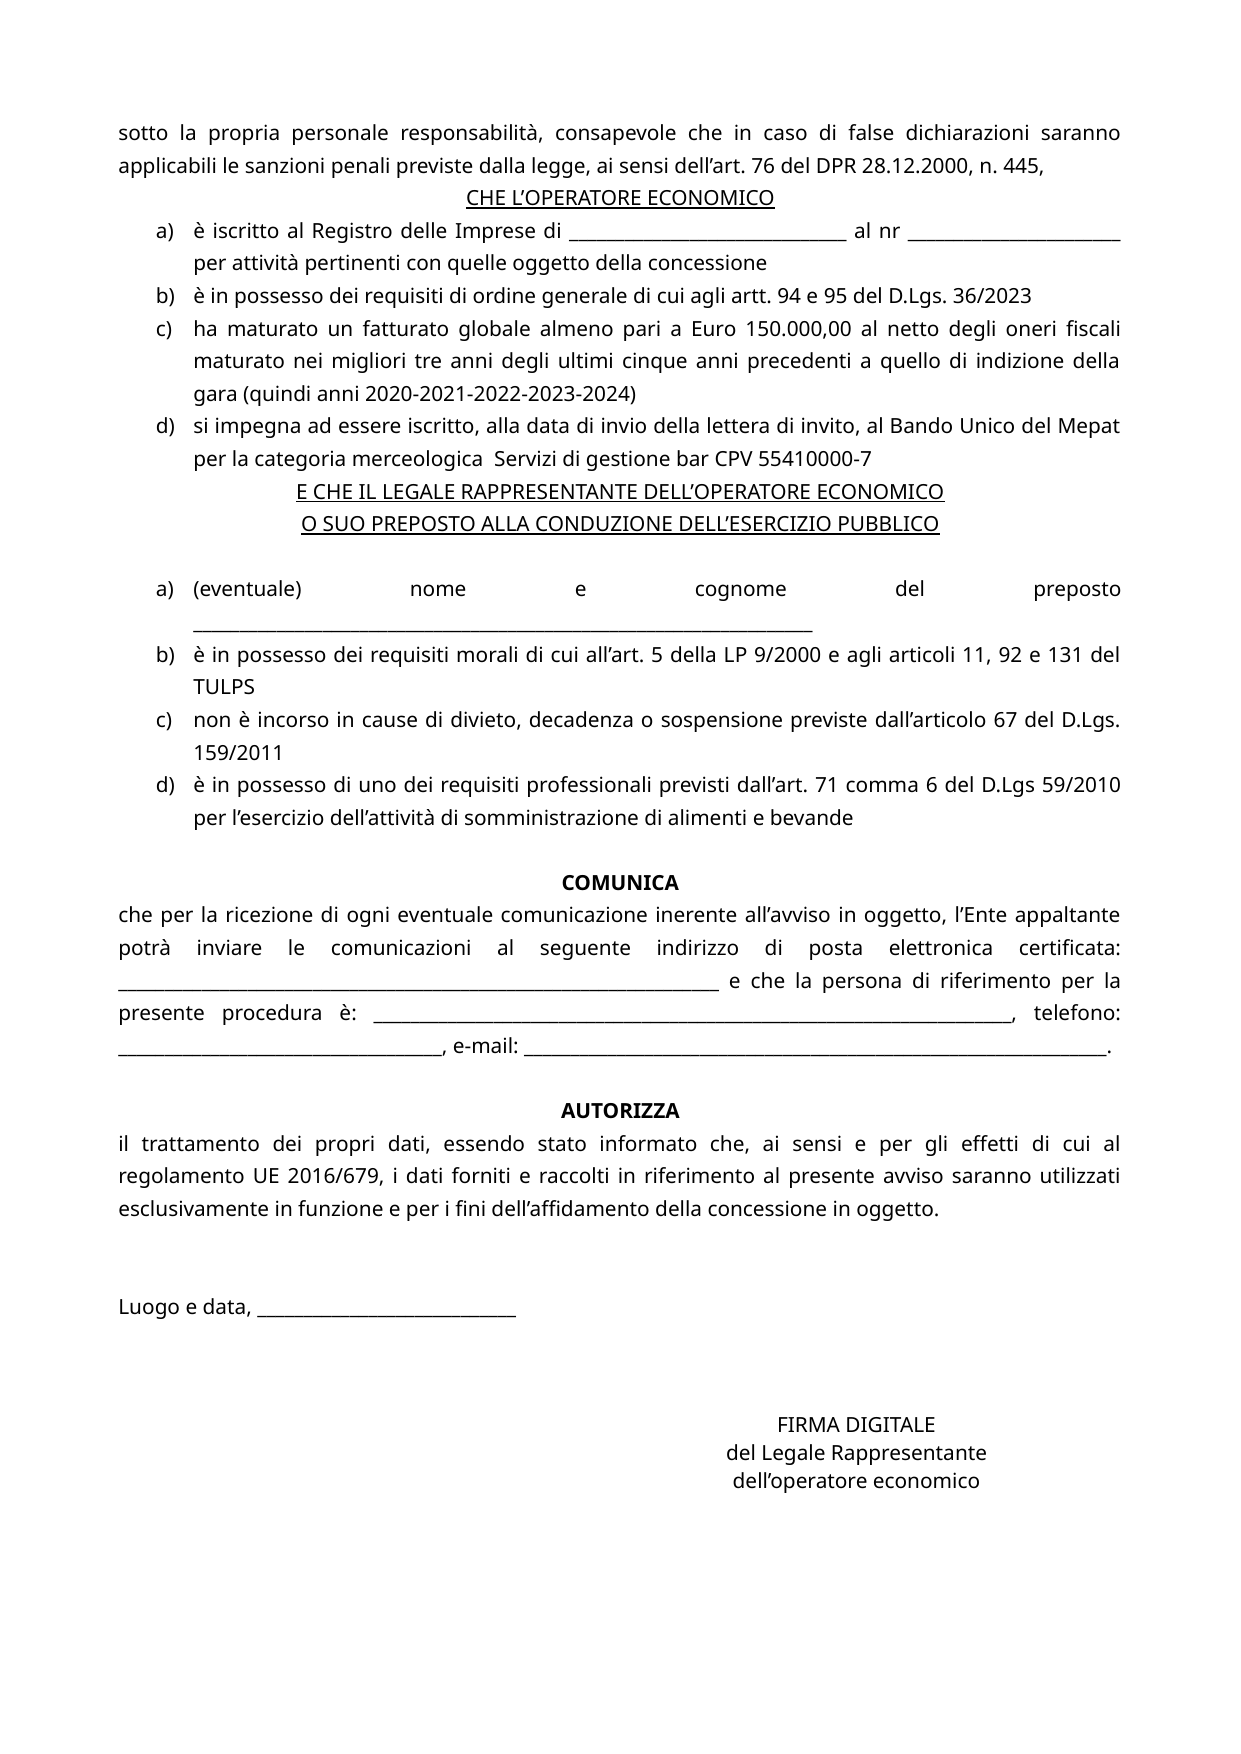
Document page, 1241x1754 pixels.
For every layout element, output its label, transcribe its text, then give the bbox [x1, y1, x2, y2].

list ha maturato un fatturato globale almeno pari a Euro 150.000,00 al netto degli oneri fiscali maturato nei migliori tre anni degli ultimi cinque anni precedenti a quello di indizione della gara (quindi anni 2020-2021-2022-2023-2024) [156, 314, 1122, 407]
list (eventuale) nome e cognome del preposto ___________________________________________________________________ [156, 574, 1122, 636]
list è iscritto al Registro delle Imprese di ______________________________ al nr _______________________ per attività pertinenti con quelle oggetto della concessione [156, 216, 1122, 277]
text AUTORIZZA [118, 1096, 1122, 1125]
text che per la ricezione di ogni eventuale comunicazione inerente all’avviso in oggetto, l’Ente appaltante potrà inviare le comunicazioni al seguente indirizzo di posta elettronica certificata: _________________________________________________________________ e che la persona di riferimento per la presente procedura è: _____________________________________________________________________, telefono: ___________________________________, e-mail: _______________________________________________________________. [118, 901, 1122, 1059]
text FIRMA DIGITALE [591, 1410, 1122, 1438]
text Luogo e data, ____________________________ [118, 1292, 1122, 1320]
list si impegna ad essere iscritto, alla data di invio della lettera di invito, al Bando Unico del Mepat per la categoria merceologica Servizi di gestione bar CPV 55410000-7 [156, 412, 1122, 473]
text dell’operatore economico [591, 1467, 1122, 1495]
text il trattamento dei propri dati, essendo stato informato che, ai sensi e per gli effetti di cui al regolamento UE 2016/679, i dati forniti e raccolti in riferimento al presente avviso saranno utilizzati esclusivamente in funzione e per i fini dell’affidamento della concessione in oggetto. [118, 1129, 1122, 1222]
text sotto la propria personale responsabilità, consapevole che in caso di false dichiarazioni saranno applicabili le sanzioni penali previste dalla legge, ai sensi dell’art. 76 del DPR 28.12.2000, n. 445, [118, 118, 1122, 179]
text E CHE IL LEGALE RAPPRESENTANTE DELL’OPERATORE ECONOMICO [118, 477, 1122, 505]
text CHE L’OPERATORE ECONOMICO [118, 183, 1122, 212]
list è in possesso di uno dei requisiti professionali previsti dall’art. 71 comma 6 del D.Lgs 59/2010 per l’esercizio dell’attività di somministrazione di alimenti e bevande [156, 770, 1122, 831]
list è in possesso dei requisiti di ordine generale di cui agli artt. 94 e 95 del D.Lgs. 36/2023 [156, 281, 1122, 309]
text del Legale Rappresentante [591, 1438, 1122, 1467]
text COMUNICA [118, 868, 1122, 896]
list non è incorso in cause di divieto, decadenza o sospensione previste dall’articolo 67 del D.Lgs. 159/2011 [156, 705, 1122, 766]
text O SUO PREPOSTO ALLA CONDUZIONE DELL’ESERCIZIO PUBBLICO [118, 509, 1122, 538]
list è in possesso dei requisiti morali di cui all’art. 5 della LP 9/2000 e agli articoli 11, 92 e 131 del TULPS [156, 640, 1122, 701]
